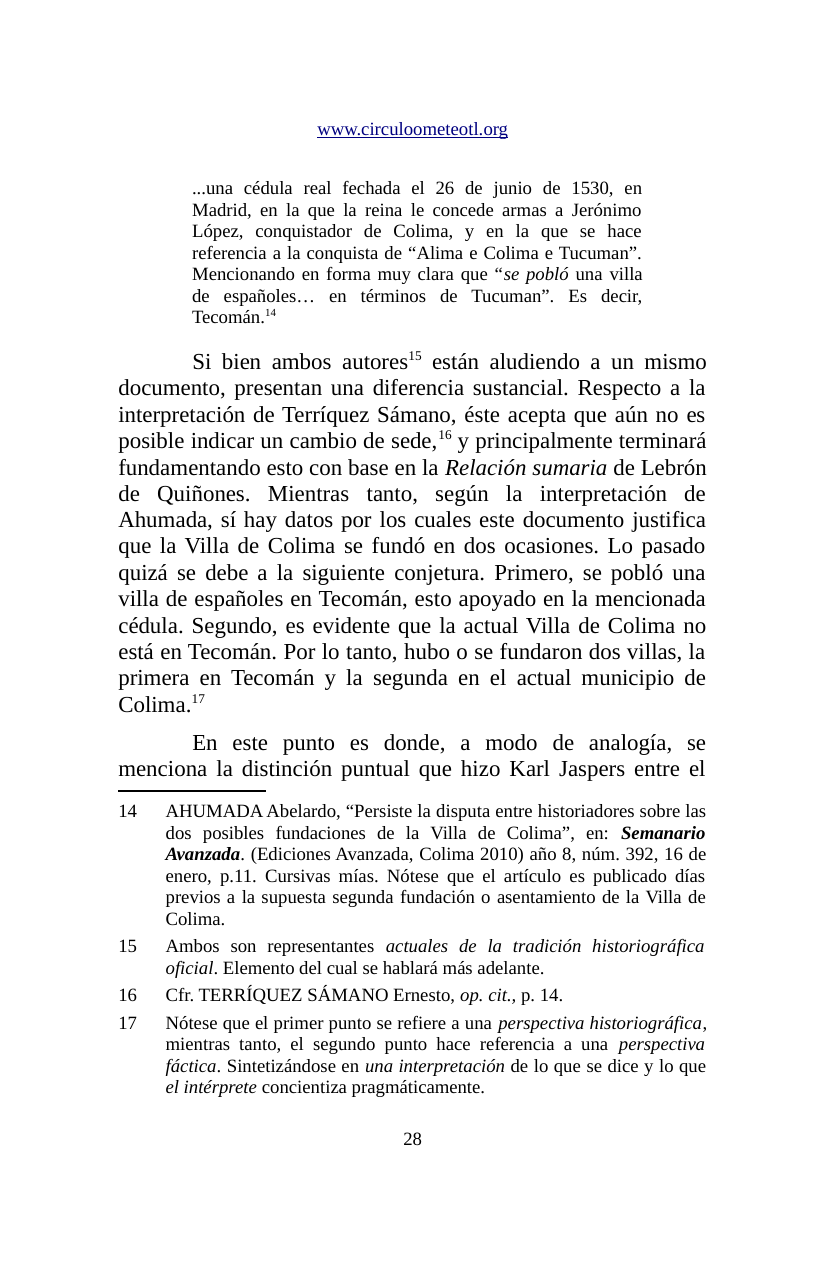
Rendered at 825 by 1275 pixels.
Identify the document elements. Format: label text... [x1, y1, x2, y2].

text Ambos son representantes actuales de la tradición historiográfica oficial. Elemento del cual se hablará más adelante. [118, 935, 707, 978]
text En este punto es donde, a modo de analogía, se menciona la distinción puntual que hizo Karl Jaspers entre el [118, 729, 707, 782]
text Si bien ambos autores están aludiendo a un mismo documento, presentan una diferencia sustancial. Respecto a la interpretación de Terríquez Sámano, éste acepta que aún no es posible indicar un cambio de sede, y principalmente terminará fundamentando esto con base en la Relación sumaria de Lebrón de Quiñones. Mientras tanto, según la interpretación de Ahumada, sí hay datos por los cuales este documento justifica que la Villa de Colima se fundó en dos ocasiones. Lo pasado quizá se debe a la siguiente conjetura. Primero, se pobló una villa de españoles en Tecomán, esto apoyado en la mencionada cédula. Segundo, es evidente que la actual Villa de Colima no está en Tecomán. Por lo tanto, hubo o se fundaron dos villas, la primera en Tecomán y la segunda en el actual municipio de Colima. [118, 346, 707, 717]
text AHUMADA Abelardo, “Persiste la disputa entre historiadores sobre las dos posibles fundaciones de la Villa de Colima”, en: Semanario Avanzada. (Ediciones Avanzada, Colima 2010) año 8, núm. 392, 16 de enero, p.11. Cursivas mías. Nótese que el artículo es publicado días previos a la supuesta segunda fundación o asentamiento de la Villa de Colima. [118, 800, 707, 929]
text Nótese que el primer punto se refiere a una perspectiva historiográfica, mientras tanto, el segundo punto hace referencia a una perspectiva fáctica. Sintetizándose en una interpretación de lo que se dice y lo que el intérprete concientiza pragmáticamente. [118, 1012, 707, 1098]
text ...una cédula real fechada el 26 de junio de 1530, en Madrid, en la que la reina le concede armas a Jerónimo López, conquistador de Colima, y en la que se hace referencia a la conquista de “Alima e Colima e Tucuman”. Mencionando en forma muy clara que “se pobló una villa de españoles… en términos de Tucuman”. Es decir, Tecomán. [192, 177, 643, 328]
text Cfr. TERRÍQUEZ SÁMANO Ernesto, op. cit., p. 14. [118, 984, 707, 1006]
